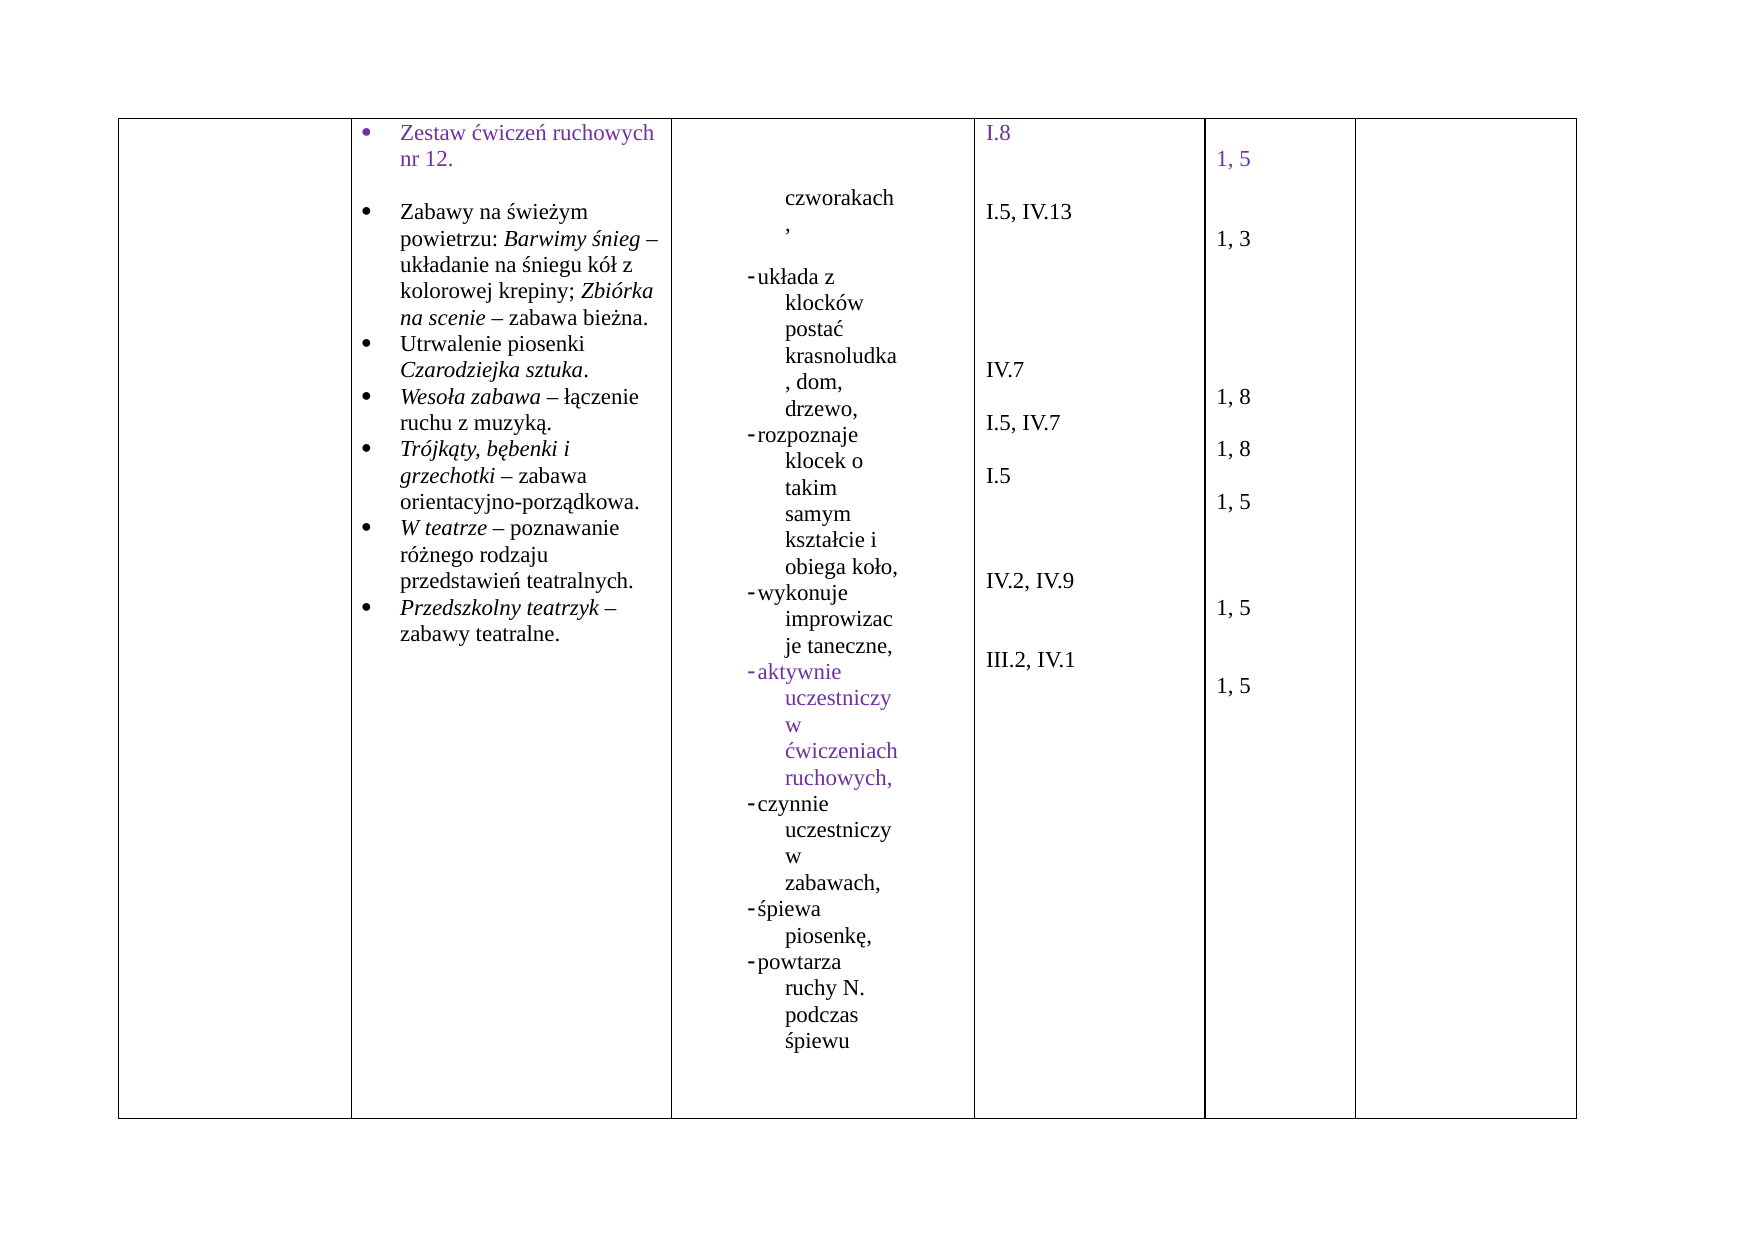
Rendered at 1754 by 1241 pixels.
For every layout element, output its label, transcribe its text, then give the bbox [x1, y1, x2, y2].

table_cell Dziecko: bierze czynny udział w zabawie, uważnie słucha baśni, koloruje pastelami sylwety, przechodzi przez tunel na czworakach, układa z klocków postać krasnoludka, dom, drzewo, rozpoznaje klocek o takim samym kształcie i obiega koło, wykonuje improwizacje taneczne, aktywnie uczestniczy w ćwiczeniach ruchowych, czynnie uczestniczy w zabawach, śpiewa piosenkę, powtarza ruchy N. podczas śpiewu refrenu, wykonuje ustalone czynności na dźwięk danego instrumentu, wie, jak wyglądają różnego rodzaju lalki teatralne, uczestniczy w przedstawieniu teatralnym jako aktor lub widz. [672, 119, 974, 1118]
table_cell 1, 5 1, 3 1, 8 1, 8 1, 5 1, 5 1, 5 [1206, 119, 1355, 1118]
table_cell I.8 I.5, IV.13 IV.7 I.5, IV.7 I.5 IV.2, IV.9 III.2, IV.1 [975, 119, 1204, 1118]
table_cell [119, 119, 351, 1118]
table_cell Muzyczne powitanie – zabawa powitalna. Przygody Królewny Śnieżki – słuchanie baśni Królewna Śnieżka. Przygotowania do teatrzyku – wykonanie sylwet do teatrzyku o Królewnie Śnieżce. Tunel – zabawa z elementem czworakowania. Geometryczne sceny z bajki – zajęcia matematyczne. Baśniowe sceny – zabawa ruchowa. Zestaw ćwiczeń ruchowych nr 12. Zabawy na świeżym powietrzu: Barwimy śnieg – układanie na śniegu kół z kolorowej krepiny; Zbiórka na scenie – zabawa bieżna. Utrwalenie piosenki Czarodziejka sztuka. Wesoła zabawa – łączenie ruchu z muzyką. Trójkąty, bębenki i grzechotki – zabawa orientacyjno-porządkowa. W teatrze – poznawanie różnego rodzaju przedstawień teatralnych. Przedszkolny teatrzyk – zabawy teatralne. [352, 119, 671, 1118]
table_cell [1356, 119, 1576, 1118]
